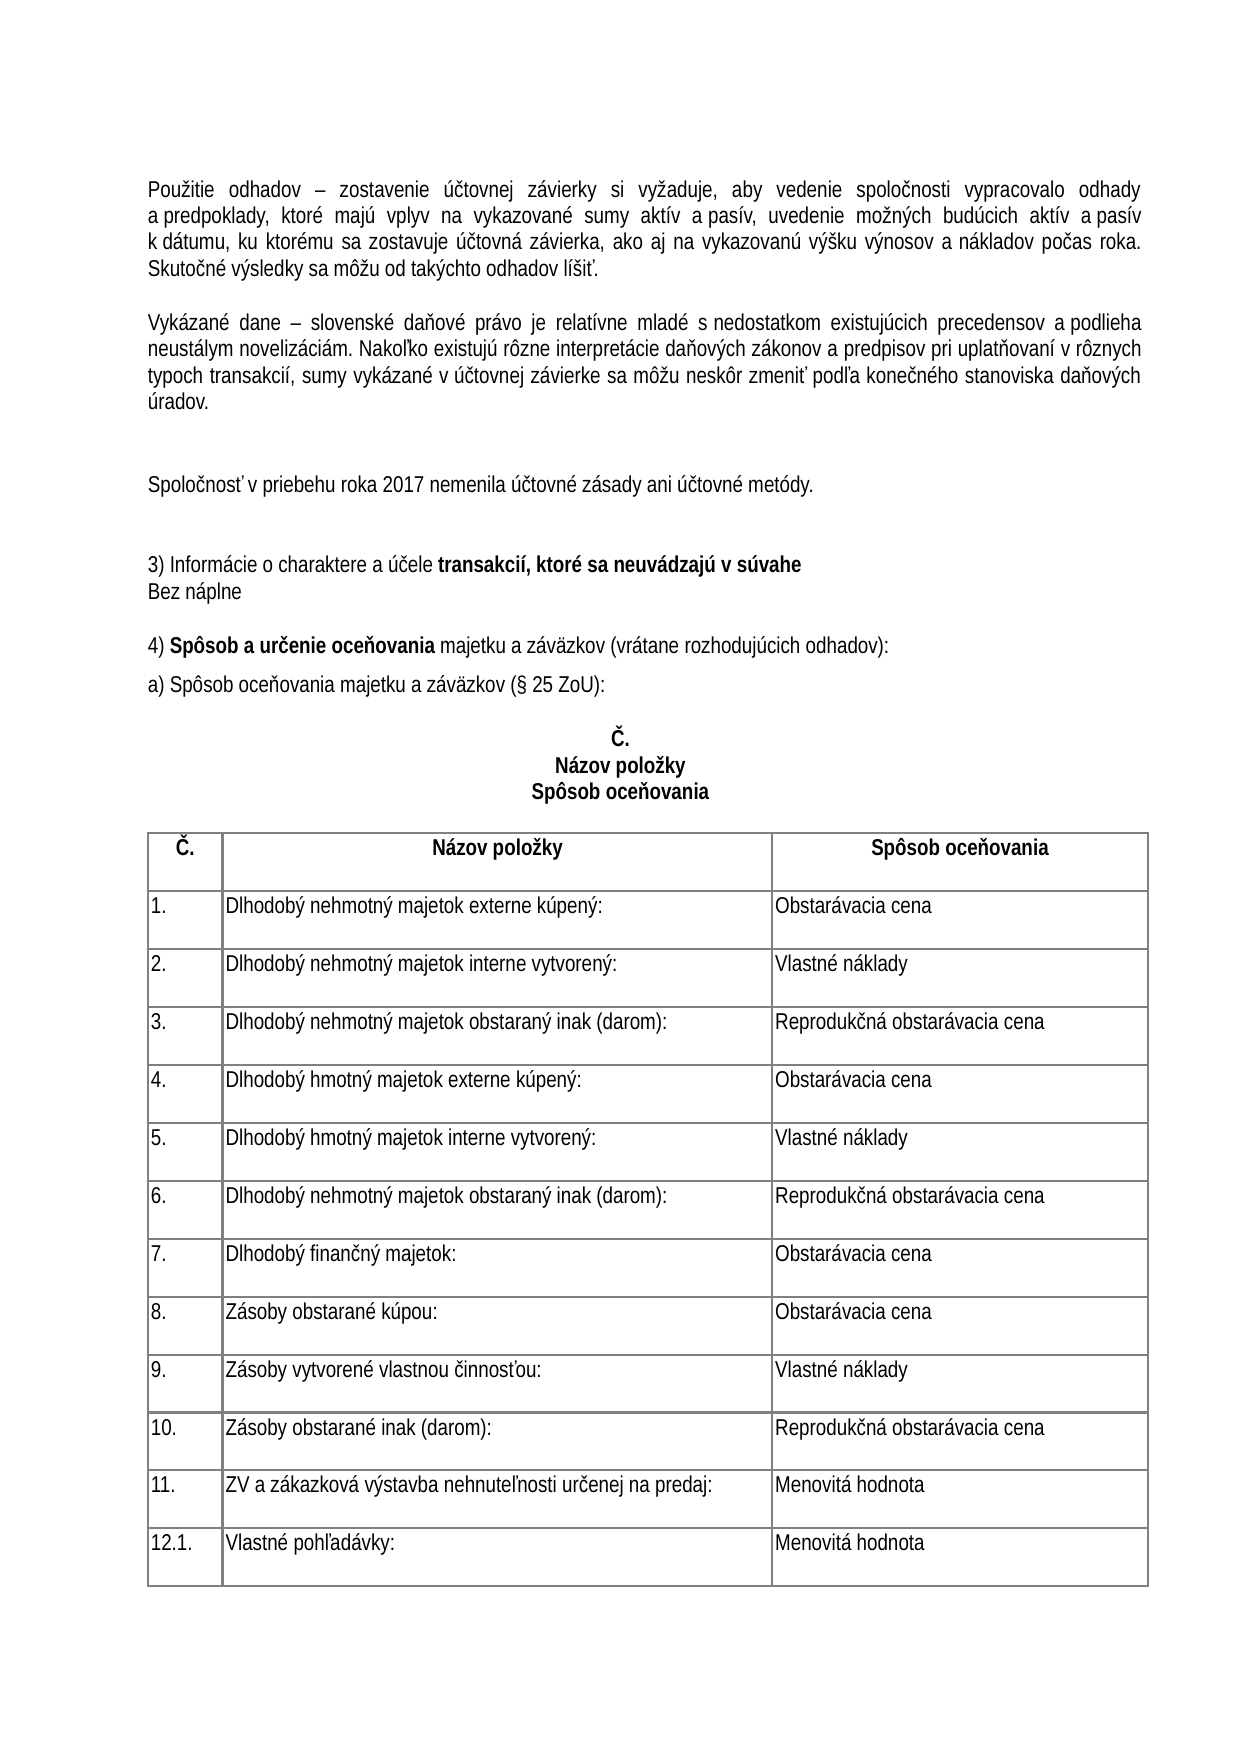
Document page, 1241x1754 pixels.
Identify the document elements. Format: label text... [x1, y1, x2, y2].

table_cell Zásoby vytvorené vlastnou činnosťou: [224, 1356, 771, 1411]
table_cell Reprodukčná obstarávacia cena [773, 1182, 1147, 1238]
table_cell Zásoby obstarané inak (darom): [224, 1414, 771, 1469]
table_header Č. [149, 834, 221, 890]
table_cell Obstarávacia cena [773, 892, 1147, 948]
table_cell 3. [149, 1008, 221, 1064]
table_cell 10. [149, 1414, 221, 1469]
table_cell Vlastné náklady [773, 950, 1147, 1006]
text Použitie odhadov – zostavenie účtovnej závierky si vyžaduje, aby vedenie spoločnosti vypracovalo odhady a predpoklady, ktoré majú vplyv na vykazované sumy aktív a pasív, uvedenie možných budúcich aktív a pasív k dátumu, ku ktorému sa zostavuje účtovná závierka, ako aj na vykazovanú výšku výnosov a nákladov počas roka. Skutočné výsledky sa môžu od takýchto odhadov líšiť. [148, 176, 1141, 281]
text Spoločnosť v priebehu roka 2017 nemenila účtovné zásady ani účtovné metódy. [148, 471, 1141, 497]
table_cell 6. [149, 1182, 221, 1238]
text Č. [148, 725, 1093, 752]
table_cell Reprodukčná obstarávacia cena [773, 1008, 1147, 1064]
table_cell ZV a zákazková výstavba nehnuteľnosti určenej na predaj: [224, 1471, 771, 1527]
table_cell Vlastné náklady [773, 1124, 1147, 1180]
table_cell 8. [149, 1298, 221, 1353]
table_cell Dlhodobý hmotný majetok externe kúpený: [224, 1066, 771, 1122]
table_cell Menovitá hodnota [773, 1529, 1147, 1585]
table_cell 4. [149, 1066, 221, 1122]
table_cell Dlhodobý finančný majetok: [224, 1240, 771, 1296]
table_cell Menovitá hodnota [773, 1471, 1147, 1527]
table_cell 11. [149, 1471, 221, 1527]
table_cell 1. [149, 892, 221, 948]
table_header Spôsob oceňovania [773, 834, 1147, 890]
table_cell Dlhodobý hmotný majetok interne vytvorený: [224, 1124, 771, 1180]
text 4) Spôsob a určenie oceňovania majetku a záväzkov (vrátane rozhodujúcich odhadov): [148, 632, 1107, 658]
table_cell Dlhodobý nehmotný majetok externe kúpený: [224, 892, 771, 948]
table_cell 12.1. [149, 1529, 221, 1585]
table_cell 7. [149, 1240, 221, 1296]
text 3) Informácie o charaktere a účele transakcií, ktoré sa neuvádzajú v súvahe [148, 551, 1107, 578]
table_cell Obstarávacia cena [773, 1066, 1147, 1122]
text Bez náplne [148, 578, 1107, 604]
table_cell Dlhodobý nehmotný majetok obstaraný inak (darom): [224, 1182, 771, 1238]
table_cell Dlhodobý nehmotný majetok interne vytvorený: [224, 950, 771, 1006]
table_cell Vlastné pohľadávky: [224, 1529, 771, 1585]
table_cell 5. [149, 1124, 221, 1180]
table_cell 2. [149, 950, 221, 1006]
text Názov položky [148, 752, 1093, 778]
table_cell Vlastné náklady [773, 1356, 1147, 1411]
table_cell Obstarávacia cena [773, 1240, 1147, 1296]
table_cell Dlhodobý nehmotný majetok obstaraný inak (darom): [224, 1008, 771, 1064]
text a) Spôsob oceňovania majetku a záväzkov (§ 25 ZoU): [148, 671, 1107, 697]
text Vykázané dane – slovenské daňové právo je relatívne mladé s nedostatkom existujúcich precedensov a podlieha neustálym novelizáciám. Nakoľko existujú rôzne interpretácie daňových zákonov a predpisov pri uplatňovaní v rôznych typoch transakcií, sumy vykázané v účtovnej závierke sa môžu neskôr zmeniť podľa konečného stanoviska daňových úradov. [148, 309, 1141, 414]
table_cell Reprodukčná obstarávacia cena [773, 1414, 1147, 1469]
table_cell Obstarávacia cena [773, 1298, 1147, 1353]
text Spôsob oceňovania [148, 778, 1093, 804]
table_header Názov položky [224, 834, 771, 890]
table_cell Zásoby obstarané kúpou: [224, 1298, 771, 1353]
table_cell 9. [149, 1356, 221, 1411]
